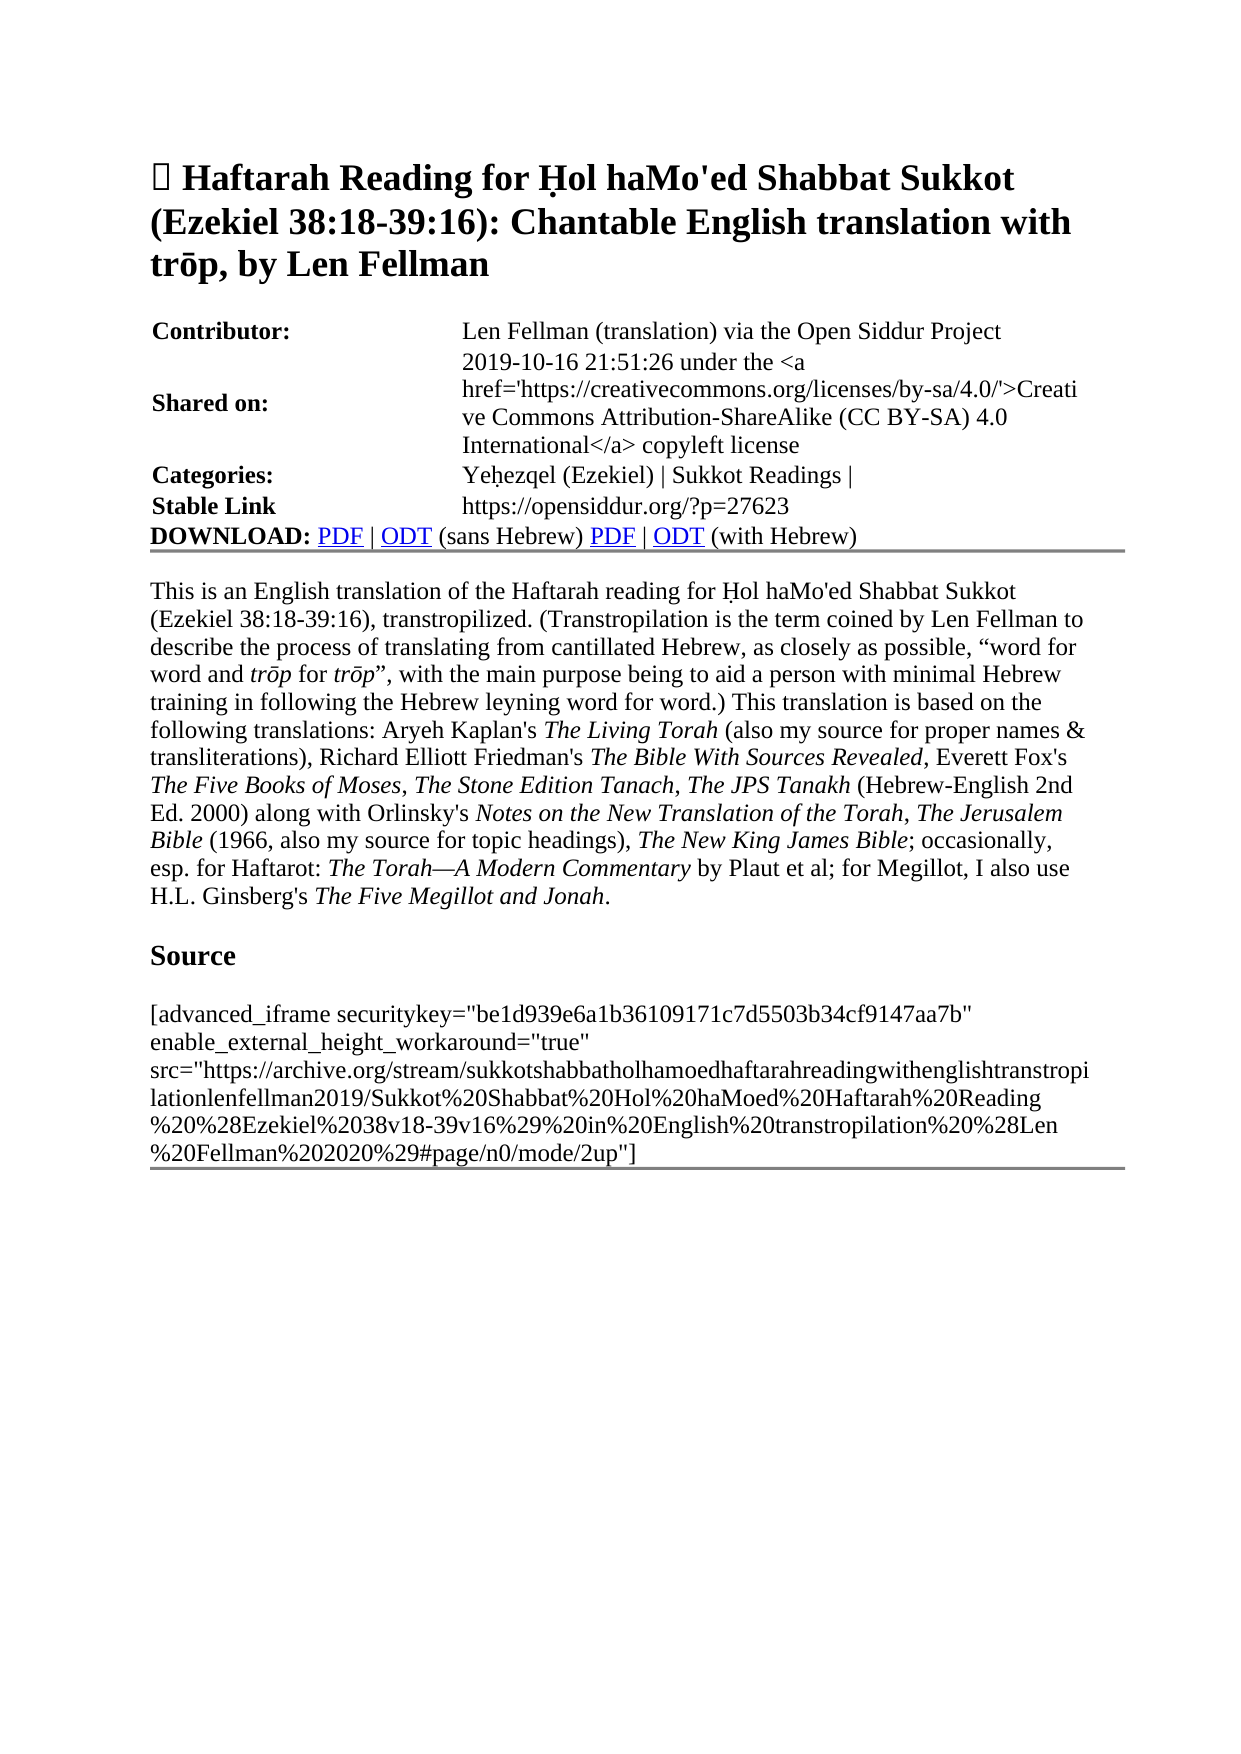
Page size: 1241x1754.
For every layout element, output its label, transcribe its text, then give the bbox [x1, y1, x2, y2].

table_header Contributor: [150, 315, 460, 346]
table_cell https://opensiddur.org/?p=27623 [460, 491, 1090, 522]
table_header Len Fellman (translation) via the Open Siddur Project [460, 315, 1090, 346]
text [150, 553, 1090, 577]
text This is an English translation of the Haftarah reading for Ḥol haMo'ed Shabbat Sukkot (Ezekiel 38:18-39:16), transtropilized. (Transtropilation is the term coined by Len Fellman to describe the process of translating from cantillated Hebrew, as closely as possible, “word for word and trōp for trōp”, with the main purpose being to aid a person with minimal Hebrew training in following the Hebrew leyning word for word.) This translation is based on the following translations: Aryeh Kaplan's The Living Torah (also my source for proper names & transliterations), Richard Elliott Friedman's The Bible With Sources Revealed, Everett Fox's The Five Books of Moses, The Stone Edition Tanach, The JPS Tanakh (Hebrew-English 2nd Ed. 2000) along with Orlinsky's Notes on the New Translation of the Torah, The Jerusalem Bible (1966, also my source for topic headings), The New King James Bible; occasionally, esp. for Haftarot: The Torah—A Modern Commentary by Plaut et al; for Megillot, I also use H.L. Ginsberg's The Five Megillot and Jonah. [150, 577, 1090, 910]
subtitle Source [150, 939, 1090, 971]
table_cell 2019-10-16 21:51:26 under the <a href='https://creativecommons.org/licenses/by-sa/4.0/'>Creative Commons Attribution-ShareAlike (CC BY-SA) 4.0 International</a> copyleft license [460, 346, 1090, 460]
table_cell Categories: [150, 460, 460, 491]
subtitle 💬 Haftarah Reading for Ḥol haMo'ed Shabbat Sukkot (Ezekiel 38:18-39:16): Chantable English translation with trōp, by Len Fellman [150, 150, 1090, 284]
table_cell Shared on: [150, 346, 460, 460]
table_cell Stable Link [150, 491, 460, 522]
text DOWNLOAD: PDF | ODT (sans Hebrew) PDF | ODT (with Hebrew) [150, 522, 1090, 549]
text [150, 1170, 1090, 1194]
table_cell Yeḥezqel (Ezekiel) | Sukkot Readings | [460, 460, 1090, 491]
text [advanced_iframe securitykey="be1d939e6a1b36109171c7d5503b34cf9147aa7b" enable_external_height_workaround="true" src="https://archive.org/stream/sukkotshabbatholhamoedhaftarahreadingwithenglishtranstropilationlenfellman2019/Sukkot%20Shabbat%20Hol%20haMoed%20Haftarah%20Reading%20%28Ezekiel%2038v18-39v16%29%20in%20English%20transtropilation%20%28Len%20Fellman%202020%29#page/n0/mode/2up"] [150, 1001, 1090, 1166]
